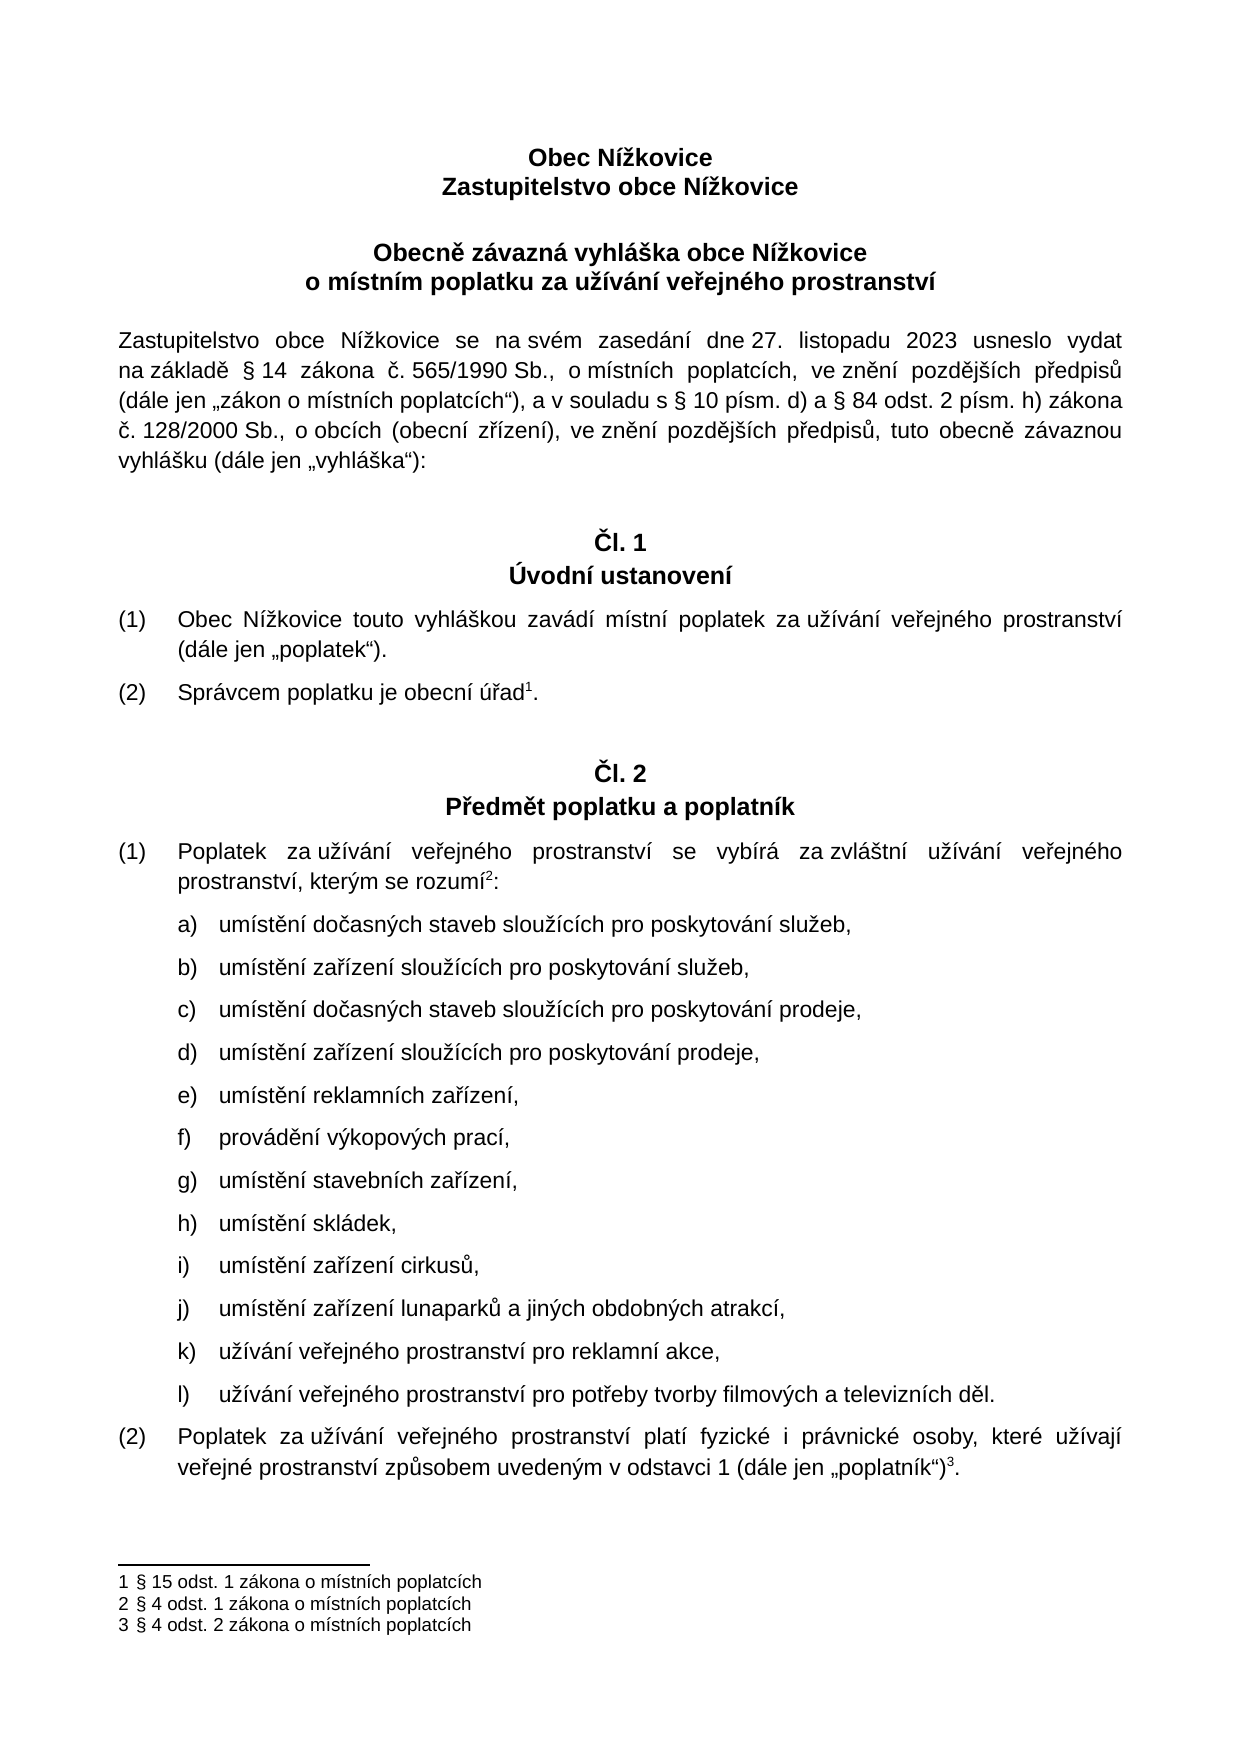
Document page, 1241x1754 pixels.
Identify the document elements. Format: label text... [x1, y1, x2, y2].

subtitle Čl. 2 Předmět poplatku a poplatník [118, 759, 1122, 821]
title Obec Nížkovice Zastupitelstvo obce Nížkovice [118, 143, 1122, 201]
list umístění zařízení sloužících pro poskytování služeb, [177, 953, 1122, 980]
list umístění zařízení sloužících pro poskytování prodeje, [177, 1039, 1122, 1065]
list umístění stavebních zařízení, [177, 1167, 1122, 1193]
text Zastupitelstvo obce Nížkovice se na svém zasedání dne 27. listopadu 2023 usneslo vydat na základě § 14 zákona č. 565/1990 Sb., o místních poplatcích, ve znění pozdějších předpisů (dále jen „zákon o místních poplatcích“), a v souladu s § 10 písm. d) a § 84 odst. 2 písm. h) zákona č. 128/2000 Sb., o obcích (obecní zřízení), ve znění pozdějších předpisů, tuto obecně závaznou vyhlášku (dále jen „vyhláška“): [118, 327, 1122, 474]
list § 15 odst. 1 zákona o místních poplatcích [118, 1571, 1122, 1592]
list Správcem poplatku je obecní úřad. [118, 679, 1122, 706]
list umístění reklamních zařízení, [177, 1082, 1122, 1108]
list § 4 odst. 2 zákona o místních poplatcích [118, 1614, 1122, 1635]
list Obec Nížkovice touto vyhláškou zavádí místní poplatek za užívání veřejného prostranství (dále jen „poplatek“). [118, 606, 1122, 663]
list provádění výkopových prací, [177, 1124, 1122, 1151]
list umístění zařízení lunaparků a jiných obdobných atrakcí, [177, 1295, 1122, 1322]
list užívání veřejného prostranství pro reklamní akce, [177, 1338, 1122, 1364]
list Poplatek za užívání veřejného prostranství se vybírá za zvláštní užívání veřejného prostranství, kterým se rozumí: [118, 838, 1122, 894]
list užívání veřejného prostranství pro potřeby tvorby filmových a televizních děl. [177, 1381, 1122, 1407]
subtitle Čl. 1 Úvodní ustanovení [118, 528, 1122, 589]
list umístění zařízení cirkusů, [177, 1252, 1122, 1279]
list umístění dočasných staveb sloužících pro poskytování prodeje, [177, 996, 1122, 1023]
list § 4 odst. 1 zákona o místních poplatcích [118, 1592, 1122, 1614]
list umístění skládek, [177, 1210, 1122, 1236]
list Poplatek za užívání veřejného prostranství platí fyzické i právnické osoby, které užívají veřejné prostranství způsobem uvedeným v odstavci 1 (dále jen „poplatník“). [118, 1423, 1122, 1480]
subtitle Obecně závazná vyhláška obce Nížkovice o místním poplatku za užívání veřejného prostranství [118, 238, 1122, 295]
list umístění dočasných staveb sloužících pro poskytování služeb, [177, 911, 1122, 937]
